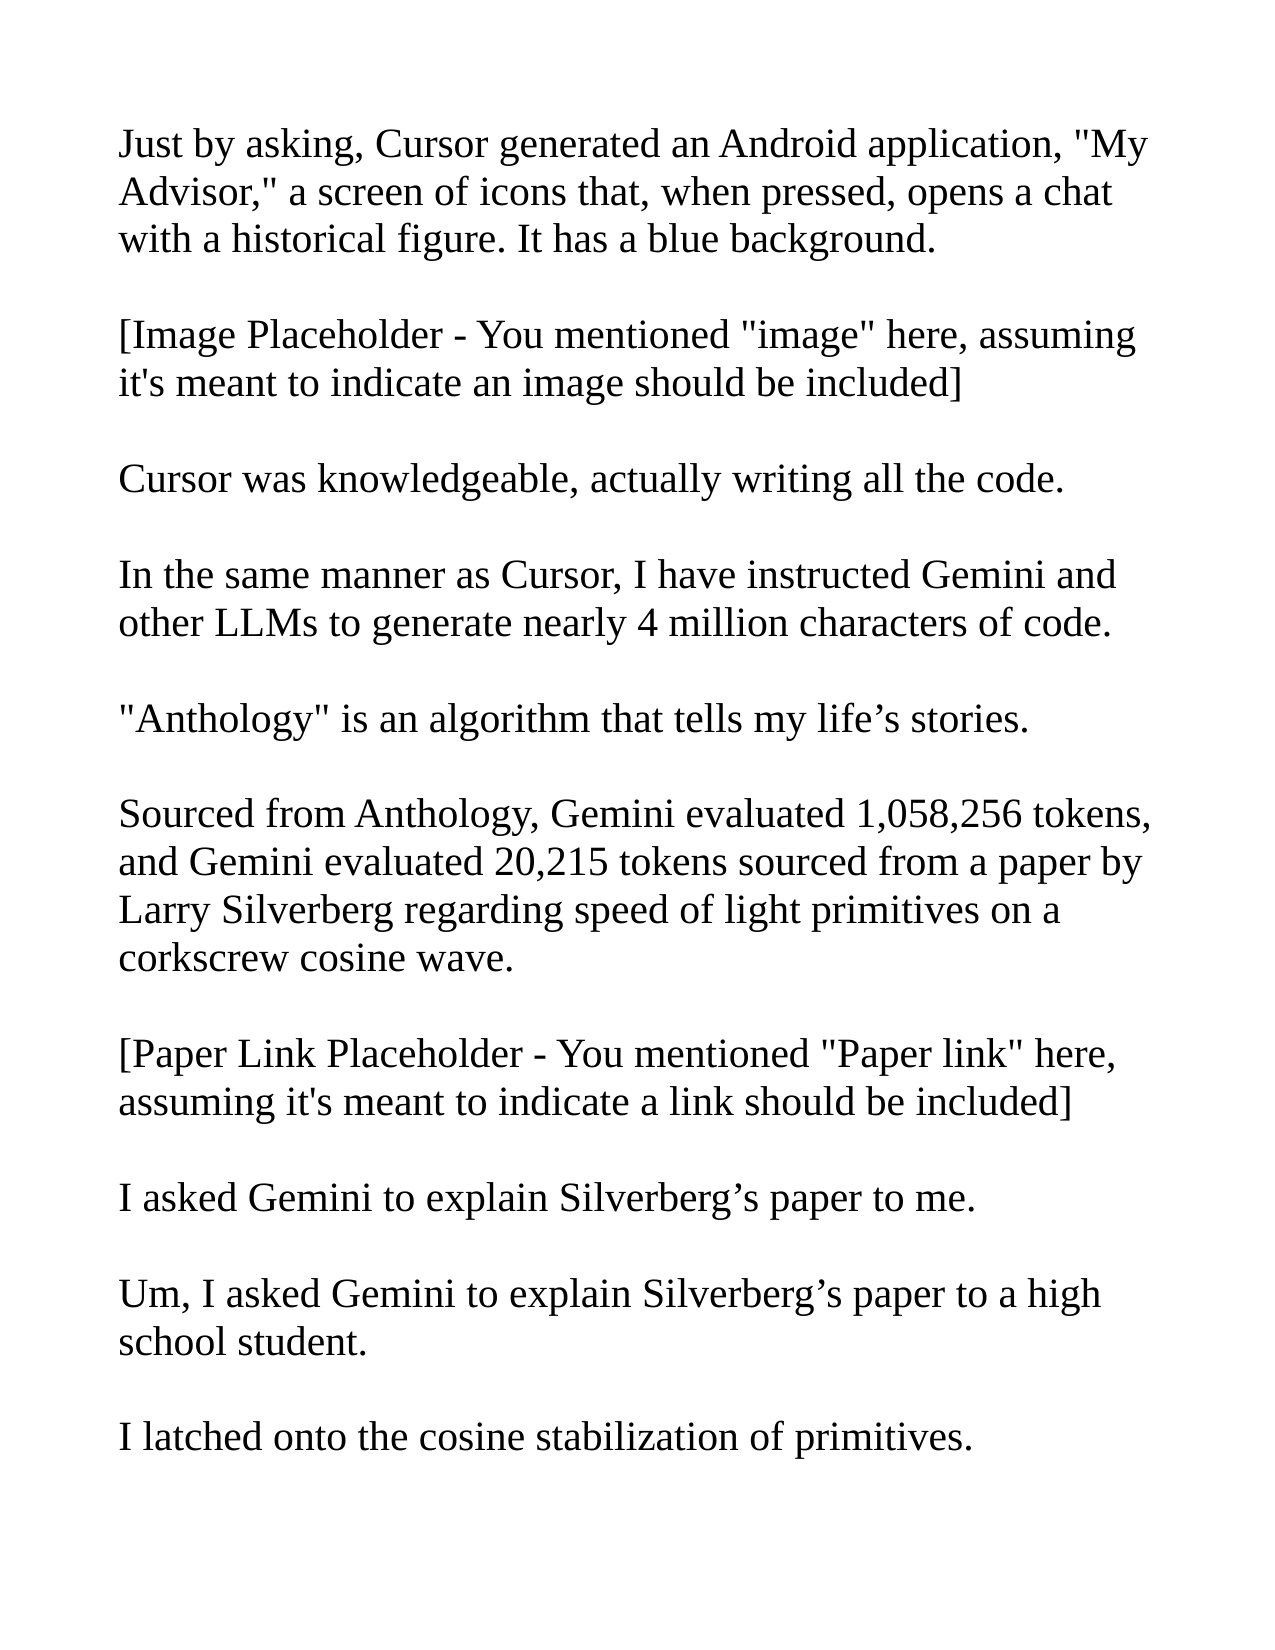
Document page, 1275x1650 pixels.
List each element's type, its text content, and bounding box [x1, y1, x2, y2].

text Sourced from Anthology, Gemini evaluated 1,058,256 tokens, and Gemini evaluated 20,215 tokens sourced from a paper by Larry Silverberg regarding speed of light primitives on a corkscrew cosine wave. [118, 789, 1157, 981]
text [Paper Link Placeholder - You mentioned "Paper link" here, assuming it's meant to indicate a link should be included] [118, 1028, 1157, 1124]
text Cursor was knowledgeable, actually writing all the code. [118, 453, 1157, 501]
text I asked Gemini to explain Silverberg’s paper to me. [118, 1172, 1157, 1220]
text [Image Placeholder - You mentioned "image" here, assuming it's meant to indicate an image should be included] [118, 310, 1157, 406]
text In the same manner as Cursor, I have instructed Gemini and other LLMs to generate nearly 4 million characters of code. [118, 549, 1157, 645]
text I latched onto the cosine stabilization of primitives. [118, 1412, 1157, 1460]
text "Anthology" is an algorithm that tells my life’s stories. [118, 693, 1157, 741]
text Just by asking, Cursor generated an Android application, "My Advisor," a screen of icons that, when pressed, opens a chat with a historical figure. It has a blue background. [118, 118, 1157, 262]
text Um, I asked Gemini to explain Silverberg’s paper to a high school student. [118, 1268, 1157, 1364]
